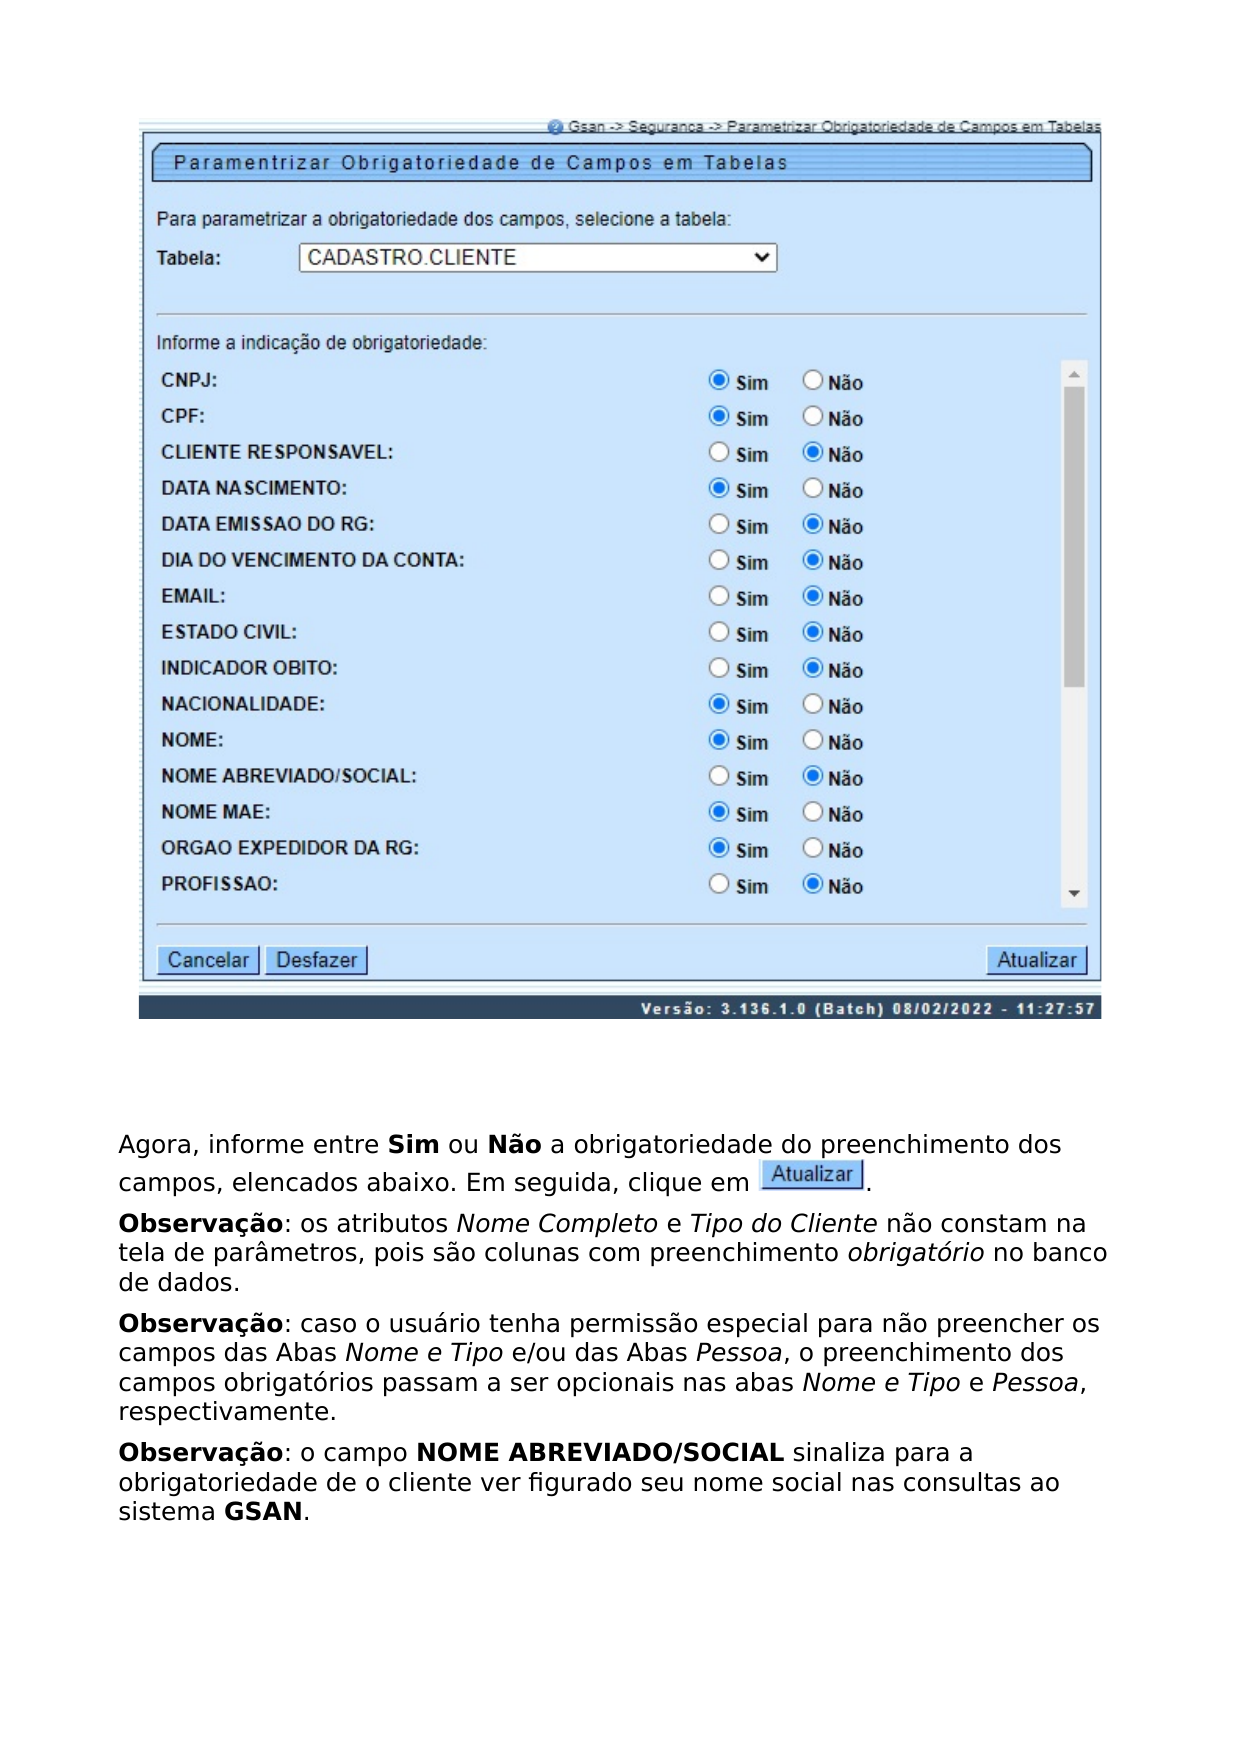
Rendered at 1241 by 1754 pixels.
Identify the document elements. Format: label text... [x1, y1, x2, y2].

picture [758, 1159, 865, 1191]
text Observação: os atributos Nome Completo e Tipo do Cliente não constam na tela de parâmetros, pois são colunas com preenchimento obrigatório no banco de dados. [118, 1209, 1122, 1297]
text Observação: caso o usuário tenha permissão especial para não preencher os campos das Abas Nome e Tipo e/ou das Abas Pessoa, o preenchimento dos campos obrigatórios passam a ser opcionais nas abas Nome e Tipo e Pessoa, respectivamente. [118, 1309, 1122, 1426]
text Agora, informe entre Sim ou Não a obrigatoriedade do preenchimento dos campos, elencados abaixo. Em seguida, clique em . [118, 1131, 1122, 1197]
picture [138, 118, 1102, 1019]
text Observação: o campo NOME ABREVIADO/SOCIAL sinaliza para a obrigatoriedade de o cliente ver figurado seu nome social nas consultas ao sistema GSAN. [118, 1439, 1122, 1526]
